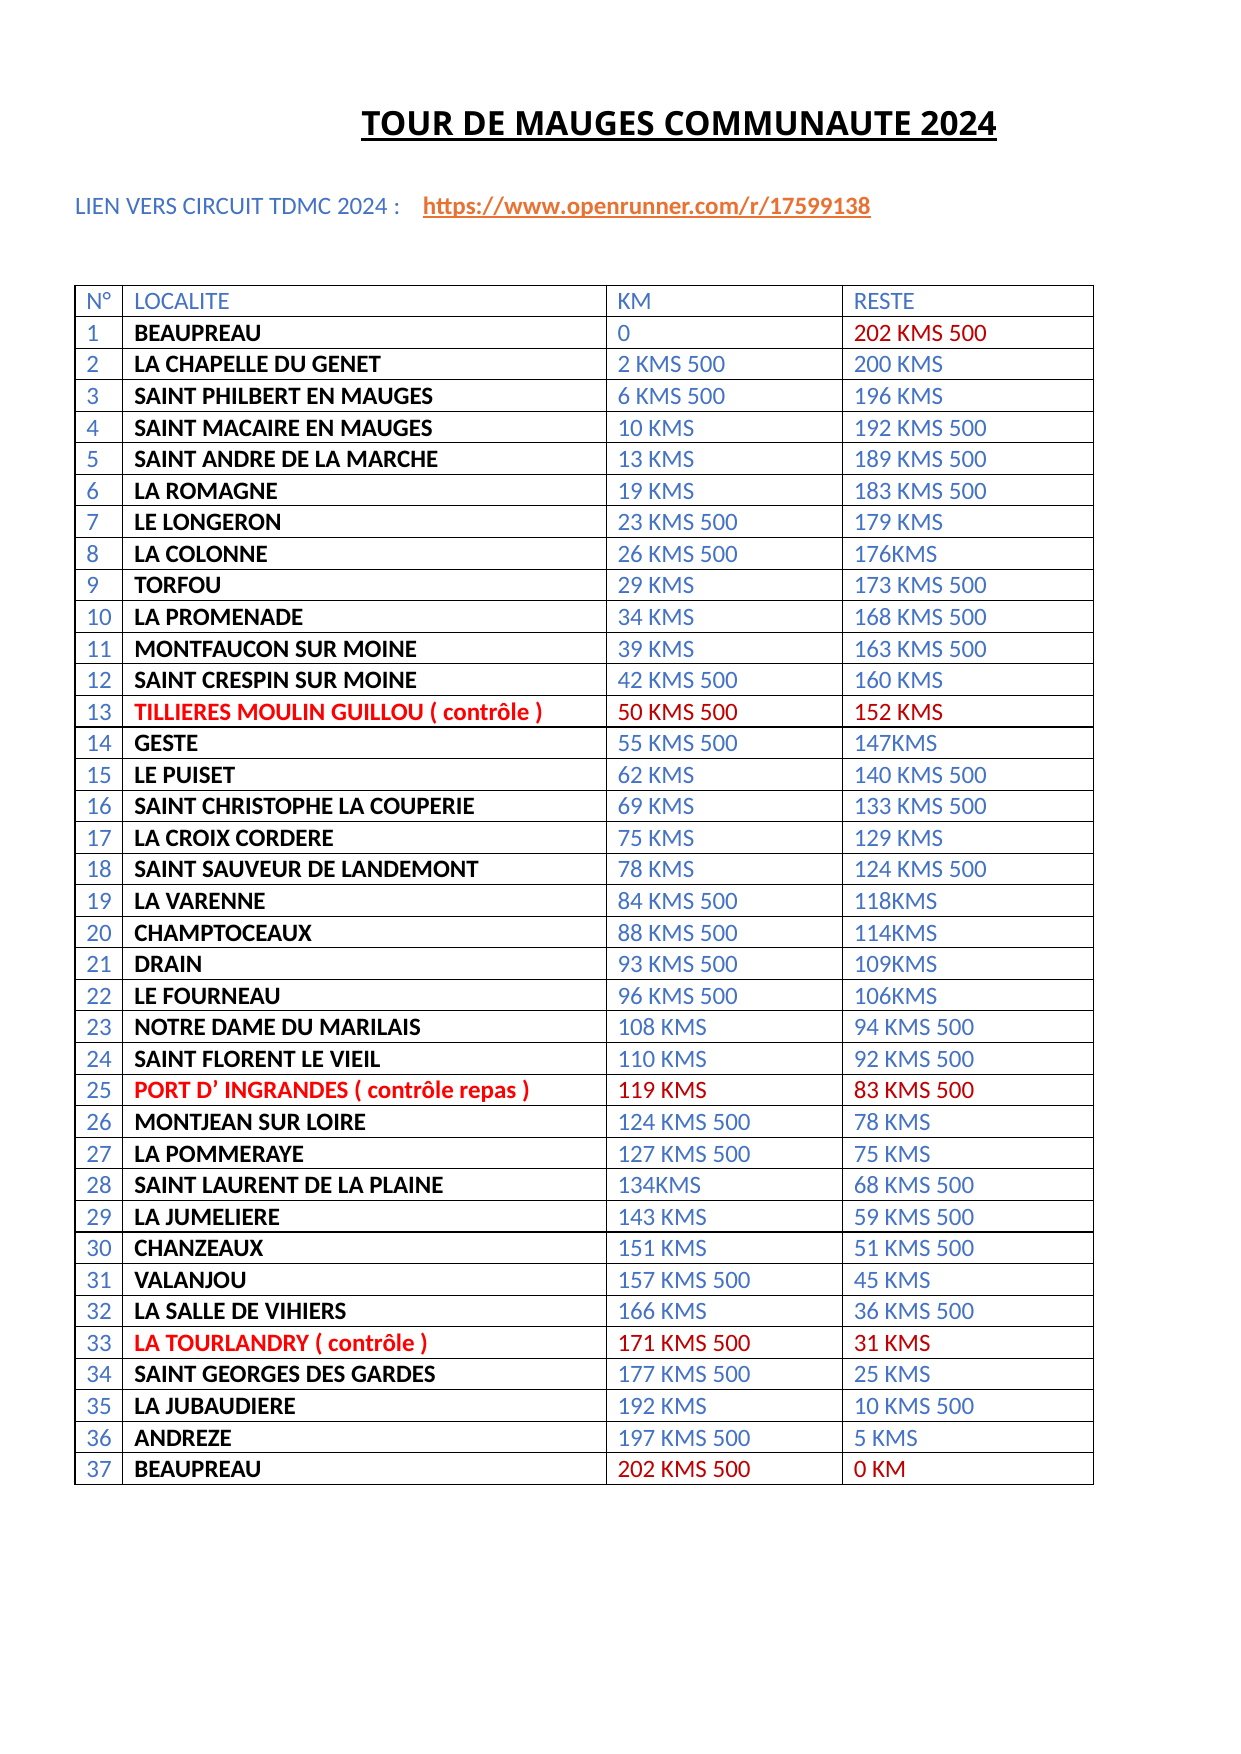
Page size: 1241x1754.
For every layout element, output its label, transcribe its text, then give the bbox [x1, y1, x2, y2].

table_cell 124 KMS 500 [607, 1106, 842, 1137]
table_cell 119 KMS [607, 1075, 842, 1105]
table_cell 6 KMS 500 [607, 380, 842, 411]
table_cell 39 KMS [607, 633, 842, 663]
table_cell 109KMS [843, 948, 1093, 979]
table_cell 1 [76, 317, 122, 348]
table_cell 177 KMS 500 [607, 1359, 842, 1389]
table_cell 23 KMS 500 [607, 506, 842, 537]
table_cell 197 KMS 500 [607, 1422, 842, 1452]
subtitle TOUR DE MAUGES COMMUNAUTE 2024 [75, 100, 1165, 145]
table_cell LE FOURNEAU [123, 980, 606, 1010]
table_cell 2 [76, 349, 122, 379]
table_cell 69 KMS [607, 791, 842, 821]
table_cell 78 KMS [607, 854, 842, 884]
table_cell CHAMPTOCEAUX [123, 917, 606, 947]
table_cell 127 KMS 500 [607, 1138, 842, 1168]
table_cell 140 KMS 500 [843, 759, 1093, 789]
table_cell MONTFAUCON SUR MOINE [123, 633, 606, 663]
table_cell LA COLONNE [123, 538, 606, 568]
table_cell 29 [76, 1201, 122, 1231]
table_cell 92 KMS 500 [843, 1043, 1093, 1073]
table_cell 21 [76, 948, 122, 979]
table_cell SAINT CHRISTOPHE LA COUPERIE [123, 791, 606, 821]
table_cell 192 KMS 500 [843, 412, 1093, 442]
table_cell 200 KMS [843, 349, 1093, 379]
table_header LOCALITE [123, 286, 606, 316]
table_cell 189 KMS 500 [843, 443, 1093, 474]
table_cell 13 KMS [607, 443, 842, 474]
table_cell LA SALLE DE VIHIERS [123, 1296, 606, 1326]
table_cell 10 KMS [607, 412, 842, 442]
table_cell 202 KMS 500 [607, 1453, 842, 1484]
table_cell SAINT SAUVEUR DE LANDEMONT [123, 854, 606, 884]
table_cell BEAUPREAU [123, 317, 606, 348]
table_cell 34 KMS [607, 601, 842, 632]
table_cell 30 [76, 1233, 122, 1263]
table_cell 32 [76, 1296, 122, 1326]
table_cell 84 KMS 500 [607, 885, 842, 916]
table_cell 42 KMS 500 [607, 664, 842, 695]
table_cell 15 [76, 759, 122, 789]
table_header N° [76, 286, 122, 316]
table_cell 19 [76, 885, 122, 916]
table_cell 118KMS [843, 885, 1093, 916]
table_cell 11 [76, 633, 122, 663]
table_cell 171 KMS 500 [607, 1327, 842, 1358]
table_cell 160 KMS [843, 664, 1093, 695]
table_cell 29 KMS [607, 570, 842, 600]
table_cell 183 KMS 500 [843, 475, 1093, 505]
table_cell 28 [76, 1169, 122, 1200]
table_cell 166 KMS [607, 1296, 842, 1326]
table_cell 3 [76, 380, 122, 411]
table_cell LA JUBAUDIERE [123, 1390, 606, 1421]
table_cell 50 KMS 500 [607, 696, 842, 726]
table_cell LA VARENNE [123, 885, 606, 916]
table_cell 45 KMS [843, 1264, 1093, 1294]
table_cell 20 [76, 917, 122, 947]
table_cell 0 [607, 317, 842, 348]
table_cell 51 KMS 500 [843, 1233, 1093, 1263]
table_cell MONTJEAN SUR LOIRE [123, 1106, 606, 1137]
table_cell 129 KMS [843, 822, 1093, 853]
table_cell 24 [76, 1043, 122, 1073]
table_cell 6 [76, 475, 122, 505]
table_cell 75 KMS [607, 822, 842, 853]
table_cell 34 [76, 1359, 122, 1389]
table_cell 75 KMS [843, 1138, 1093, 1168]
table_cell LA CHAPELLE DU GENET [123, 349, 606, 379]
table_cell 19 KMS [607, 475, 842, 505]
table_cell 124 KMS 500 [843, 854, 1093, 884]
table_cell 14 [76, 728, 122, 758]
table_header KM [607, 286, 842, 316]
table_cell SAINT GEORGES DES GARDES [123, 1359, 606, 1389]
table_cell 35 [76, 1390, 122, 1421]
table_cell 18 [76, 854, 122, 884]
table_cell 152 KMS [843, 696, 1093, 726]
table_cell TILLIERES MOULIN GUILLOU ( contrôle ) [123, 696, 606, 726]
table_cell 25 KMS [843, 1359, 1093, 1389]
table_cell 26 KMS 500 [607, 538, 842, 568]
table_cell SAINT FLORENT LE VIEIL [123, 1043, 606, 1073]
table_cell 179 KMS [843, 506, 1093, 537]
table_cell LA TOURLANDRY ( contrôle ) [123, 1327, 606, 1358]
table_cell VALANJOU [123, 1264, 606, 1294]
table_cell 168 KMS 500 [843, 601, 1093, 632]
table_cell 31 [76, 1264, 122, 1294]
table_cell LA POMMERAYE [123, 1138, 606, 1168]
table_cell 108 KMS [607, 1011, 842, 1042]
table_cell 12 [76, 664, 122, 695]
table_cell LE LONGERON [123, 506, 606, 537]
table_cell BEAUPREAU [123, 1453, 606, 1484]
table_cell 13 [76, 696, 122, 726]
table_cell CHANZEAUX [123, 1233, 606, 1263]
table_cell 157 KMS 500 [607, 1264, 842, 1294]
table_cell 5 [76, 443, 122, 474]
table_cell 192 KMS [607, 1390, 842, 1421]
table_cell 94 KMS 500 [843, 1011, 1093, 1042]
table_cell LA JUMELIERE [123, 1201, 606, 1231]
table_cell 143 KMS [607, 1201, 842, 1231]
table_cell 5 KMS [843, 1422, 1093, 1452]
table_cell 133 KMS 500 [843, 791, 1093, 821]
table_cell 2 KMS 500 [607, 349, 842, 379]
table_cell 16 [76, 791, 122, 821]
table_cell SAINT LAURENT DE LA PLAINE [123, 1169, 606, 1200]
table_cell 78 KMS [843, 1106, 1093, 1137]
table_cell 27 [76, 1138, 122, 1168]
table_cell 196 KMS [843, 380, 1093, 411]
table_cell 110 KMS [607, 1043, 842, 1073]
table_cell 147KMS [843, 728, 1093, 758]
table_cell DRAIN [123, 948, 606, 979]
table_cell 7 [76, 506, 122, 537]
table_cell 17 [76, 822, 122, 853]
table_cell SAINT ANDRE DE LA MARCHE [123, 443, 606, 474]
table_cell 106KMS [843, 980, 1093, 1010]
table_cell NOTRE DAME DU MARILAIS [123, 1011, 606, 1042]
table_cell PORT D’ INGRANDES ( contrôle repas ) [123, 1075, 606, 1105]
table_cell SAINT MACAIRE EN MAUGES [123, 412, 606, 442]
table_cell 26 [76, 1106, 122, 1137]
table_cell 62 KMS [607, 759, 842, 789]
table_cell 10 [76, 601, 122, 632]
table_cell 23 [76, 1011, 122, 1042]
table_cell 59 KMS 500 [843, 1201, 1093, 1231]
table_cell 173 KMS 500 [843, 570, 1093, 600]
table_cell 55 KMS 500 [607, 728, 842, 758]
table_cell 8 [76, 538, 122, 568]
table_cell 22 [76, 980, 122, 1010]
table_cell 93 KMS 500 [607, 948, 842, 979]
table_cell 36 [76, 1422, 122, 1452]
table_cell 83 KMS 500 [843, 1075, 1093, 1105]
table_cell GESTE [123, 728, 606, 758]
table_cell ANDREZE [123, 1422, 606, 1452]
table_cell LE PUISET [123, 759, 606, 789]
table_cell 88 KMS 500 [607, 917, 842, 947]
table_cell 10 KMS 500 [843, 1390, 1093, 1421]
table_cell 33 [76, 1327, 122, 1358]
table_cell SAINT PHILBERT EN MAUGES [123, 380, 606, 411]
table_cell 202 KMS 500 [843, 317, 1093, 348]
table_cell 25 [76, 1075, 122, 1105]
table_cell 0 KM [843, 1453, 1093, 1484]
table_cell 134KMS [607, 1169, 842, 1200]
table_cell 9 [76, 570, 122, 600]
table_cell SAINT CRESPIN SUR MOINE [123, 664, 606, 695]
table_cell 36 KMS 500 [843, 1296, 1093, 1326]
table_cell 31 KMS [843, 1327, 1093, 1358]
table_header RESTE [843, 286, 1093, 316]
table_cell 114KMS [843, 917, 1093, 947]
table_cell LA CROIX CORDERE [123, 822, 606, 853]
table_cell LA ROMAGNE [123, 475, 606, 505]
table_cell 68 KMS 500 [843, 1169, 1093, 1200]
table_cell 163 KMS 500 [843, 633, 1093, 663]
table_cell 176KMS [843, 538, 1093, 568]
table_cell 4 [76, 412, 122, 442]
table_cell 37 [76, 1453, 122, 1484]
text LIEN VERS CIRCUIT TDMC 2024 : https://www.openrunner.com/r/17599138 [75, 190, 1165, 221]
table_cell LA PROMENADE [123, 601, 606, 632]
table_cell 96 KMS 500 [607, 980, 842, 1010]
table_cell 151 KMS [607, 1233, 842, 1263]
table_cell TORFOU [123, 570, 606, 600]
